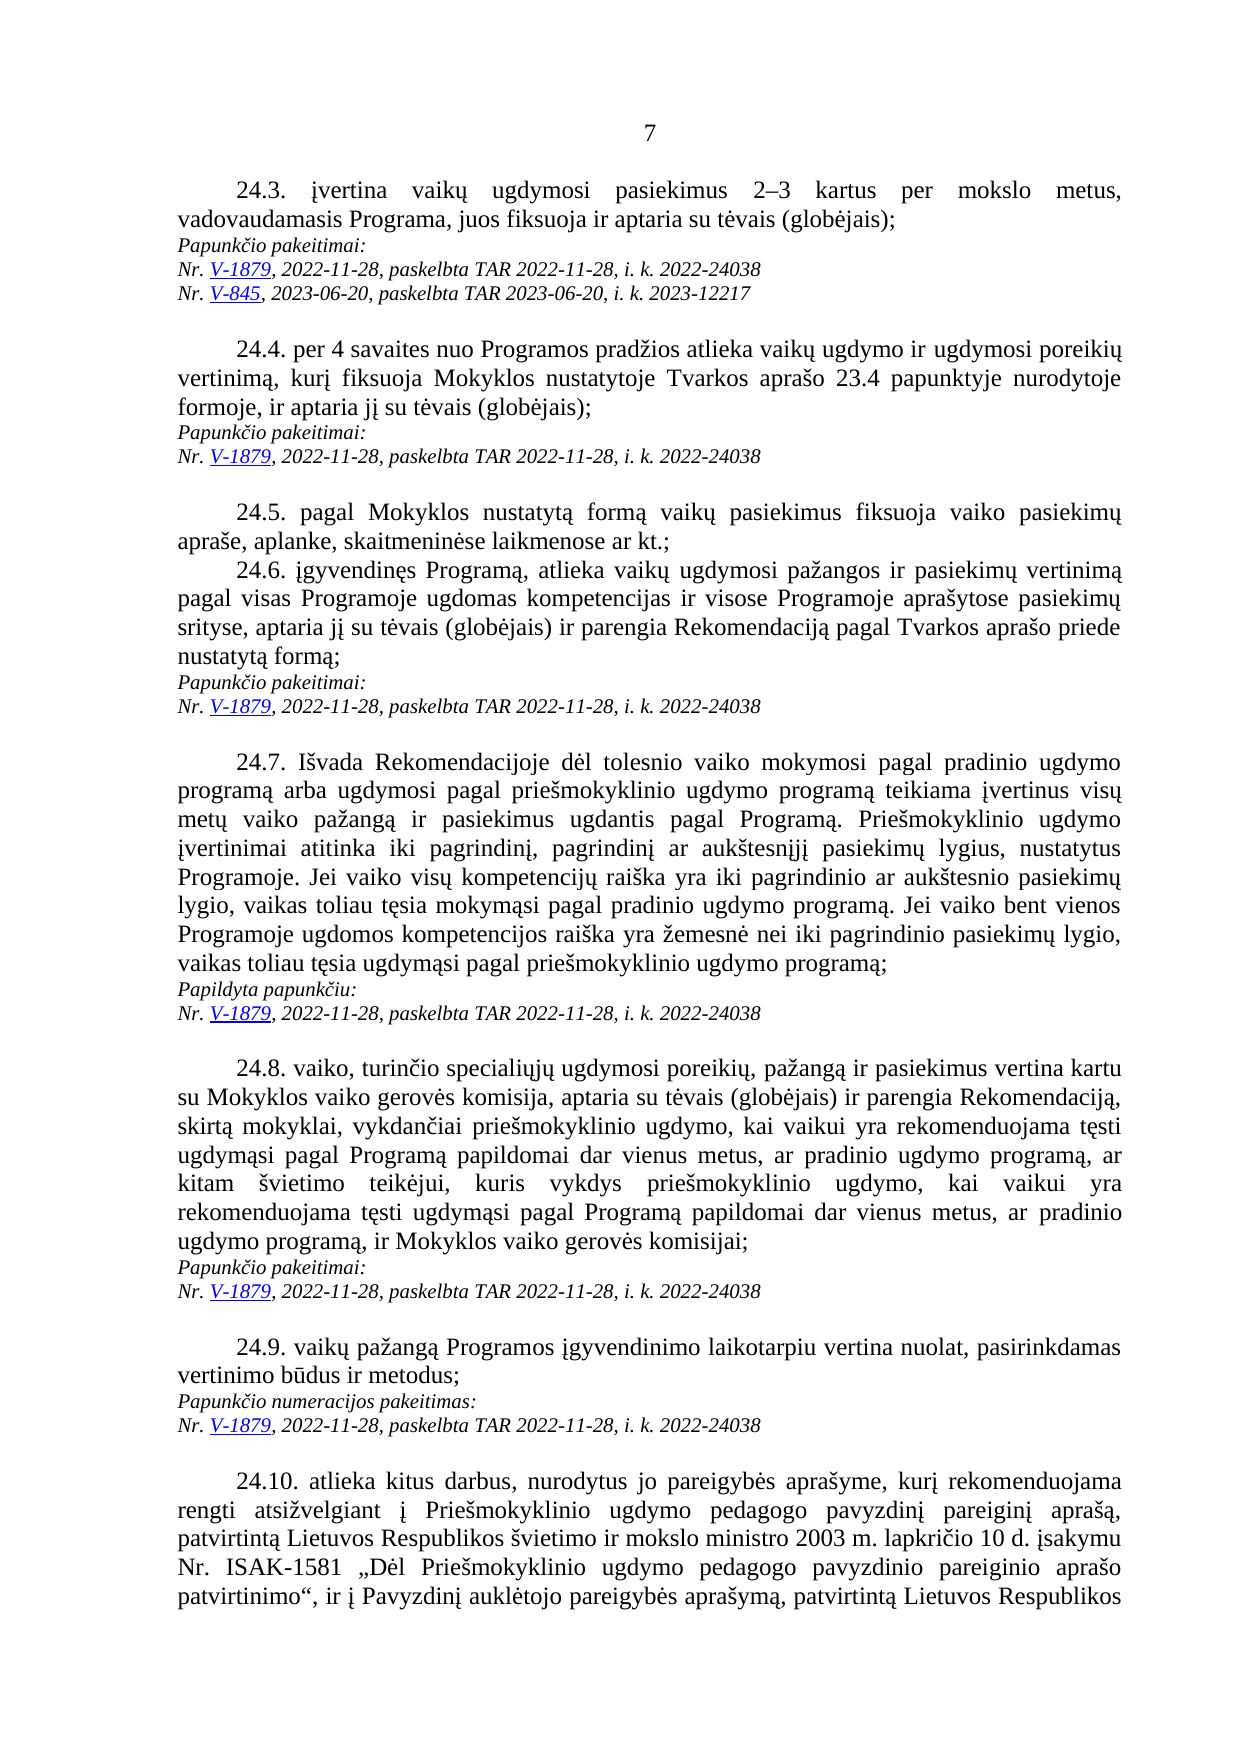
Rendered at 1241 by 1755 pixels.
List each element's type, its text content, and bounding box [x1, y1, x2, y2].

text 24.6. įgyvendinęs Programą, atlieka vaikų ugdymosi pažangos ir pasiekimų vertinimą pagal visas Programoje ugdomas kompetencijas ir visose Programoje aprašytose pasiekimų srityse, aptaria jį su tėvais (globėjais) ir parengia Rekomendaciją pagal Tvarkos aprašo priede nustatytą formą; [177, 555, 1122, 670]
text 24.4. per 4 savaites nuo Programos pradžios atlieka vaikų ugdymo ir ugdymosi poreikių vertinimą, kurį fiksuoja Mokyklos nustatytoje Tvarkos aprašo 23.4 papunktyje nurodytoje formoje, ir aptaria jį su tėvais (globėjais); [177, 334, 1122, 420]
text Nr. V-1879, 2022-11-28, paskelbta TAR 2022-11-28, i. k. 2022-24038 [177, 694, 1122, 718]
text Nr. V-1879, 2022-11-28, paskelbta TAR 2022-11-28, i. k. 2022-24038 [177, 257, 1122, 281]
text 24.7. Išvada Rekomendacijoje dėl tolesnio vaiko mokymosi pagal pradinio ugdymo programą arba ugdymosi pagal priešmokyklinio ugdymo programą teikiama įvertinus visų metų vaiko pažangą ir pasiekimus ugdantis pagal Programą. Priešmokyklinio ugdymo įvertinimai atitinka iki pagrindinį, pagrindinį ar aukštesnįjį pasiekimų lygius, nustatytus Programoje. Jei vaiko visų kompetencijų raiška yra iki pagrindinio ar aukštesnio pasiekimų lygio, vaikas toliau tęsia mokymąsi pagal pradinio ugdymo programą. Jei vaiko bent vienos Programoje ugdomos kompetencijos raiška yra žemesnė nei iki pagrindinio pasiekimų lygio, vaikas toliau tęsia ugdymąsi pagal priešmokyklinio ugdymo programą; [177, 747, 1122, 977]
text 24.8. vaiko, turinčio specialiųjų ugdymosi poreikių, pažangą ir pasiekimus vertina kartu su Mokyklos vaiko gerovės komisija, aptaria su tėvais (globėjais) ir parengia Rekomendaciją, skirtą mokyklai, vykdančiai priešmokyklinio ugdymo, kai vaikui yra rekomenduojama tęsti ugdymąsi pagal Programą papildomai dar vienus metus, ar pradinio ugdymo programą, ar kitam švietimo teikėjui, kuris vykdys priešmokyklinio ugdymo, kai vaikui yra rekomenduojama tęsti ugdymąsi pagal Programą papildomai dar vienus metus, ar pradinio ugdymo programą, ir Mokyklos vaiko gerovės komisijai; [177, 1053, 1122, 1255]
text 24.9. vaikų pažangą Programos įgyvendinimo laikotarpiu vertina nuolat, pasirinkdamas vertinimo būdus ir metodus; [177, 1332, 1122, 1389]
text Nr. V-1879, 2022-11-28, paskelbta TAR 2022-11-28, i. k. 2022-24038 [177, 1413, 1122, 1437]
text Papildyta papunkčiu: [177, 977, 1122, 1001]
text 24.10. atlieka kitus darbus, nurodytus jo pareigybės aprašyme, kurį rekomenduojama rengti atsižvelgiant į Priešmokyklinio ugdymo pedagogo pavyzdinį pareiginį aprašą, patvirtintą Lietuvos Respublikos švietimo ir mokslo ministro 2003 m. lapkričio 10 d. įsakymu Nr. ISAK-1581 „Dėl Priešmokyklinio ugdymo pedagogo pavyzdinio pareiginio aprašo patvirtinimo“, ir į Pavyzdinį auklėtojo pareigybės aprašymą, patvirtintą Lietuvos Respublikos [177, 1466, 1122, 1610]
text Papunkčio pakeitimai: [177, 420, 1122, 444]
text 24.3. įvertina vaikų ugdymosi pasiekimus 2–3 kartus per mokslo metus, vadovaudamasis Programa, juos fiksuoja ir aptaria su tėvais (globėjais); [177, 176, 1122, 233]
text Nr. V-845, 2023-06-20, paskelbta TAR 2023-06-20, i. k. 2023-12217 [177, 281, 1122, 305]
text Nr. V-1879, 2022-11-28, paskelbta TAR 2022-11-28, i. k. 2022-24038 [177, 1001, 1122, 1025]
text Papunkčio pakeitimai: [177, 670, 1122, 694]
text Papunkčio pakeitimai: [177, 233, 1122, 257]
text Papunkčio numeracijos pakeitimas: [177, 1389, 1122, 1413]
text Nr. V-1879, 2022-11-28, paskelbta TAR 2022-11-28, i. k. 2022-24038 [177, 444, 1122, 468]
text Nr. V-1879, 2022-11-28, paskelbta TAR 2022-11-28, i. k. 2022-24038 [177, 1279, 1122, 1303]
text Papunkčio pakeitimai: [177, 1255, 1122, 1279]
text 24.5. pagal Mokyklos nustatytą formą vaikų pasiekimus fiksuoja vaiko pasiekimų apraše, aplanke, skaitmeninėse laikmenose ar kt.; [177, 497, 1122, 555]
